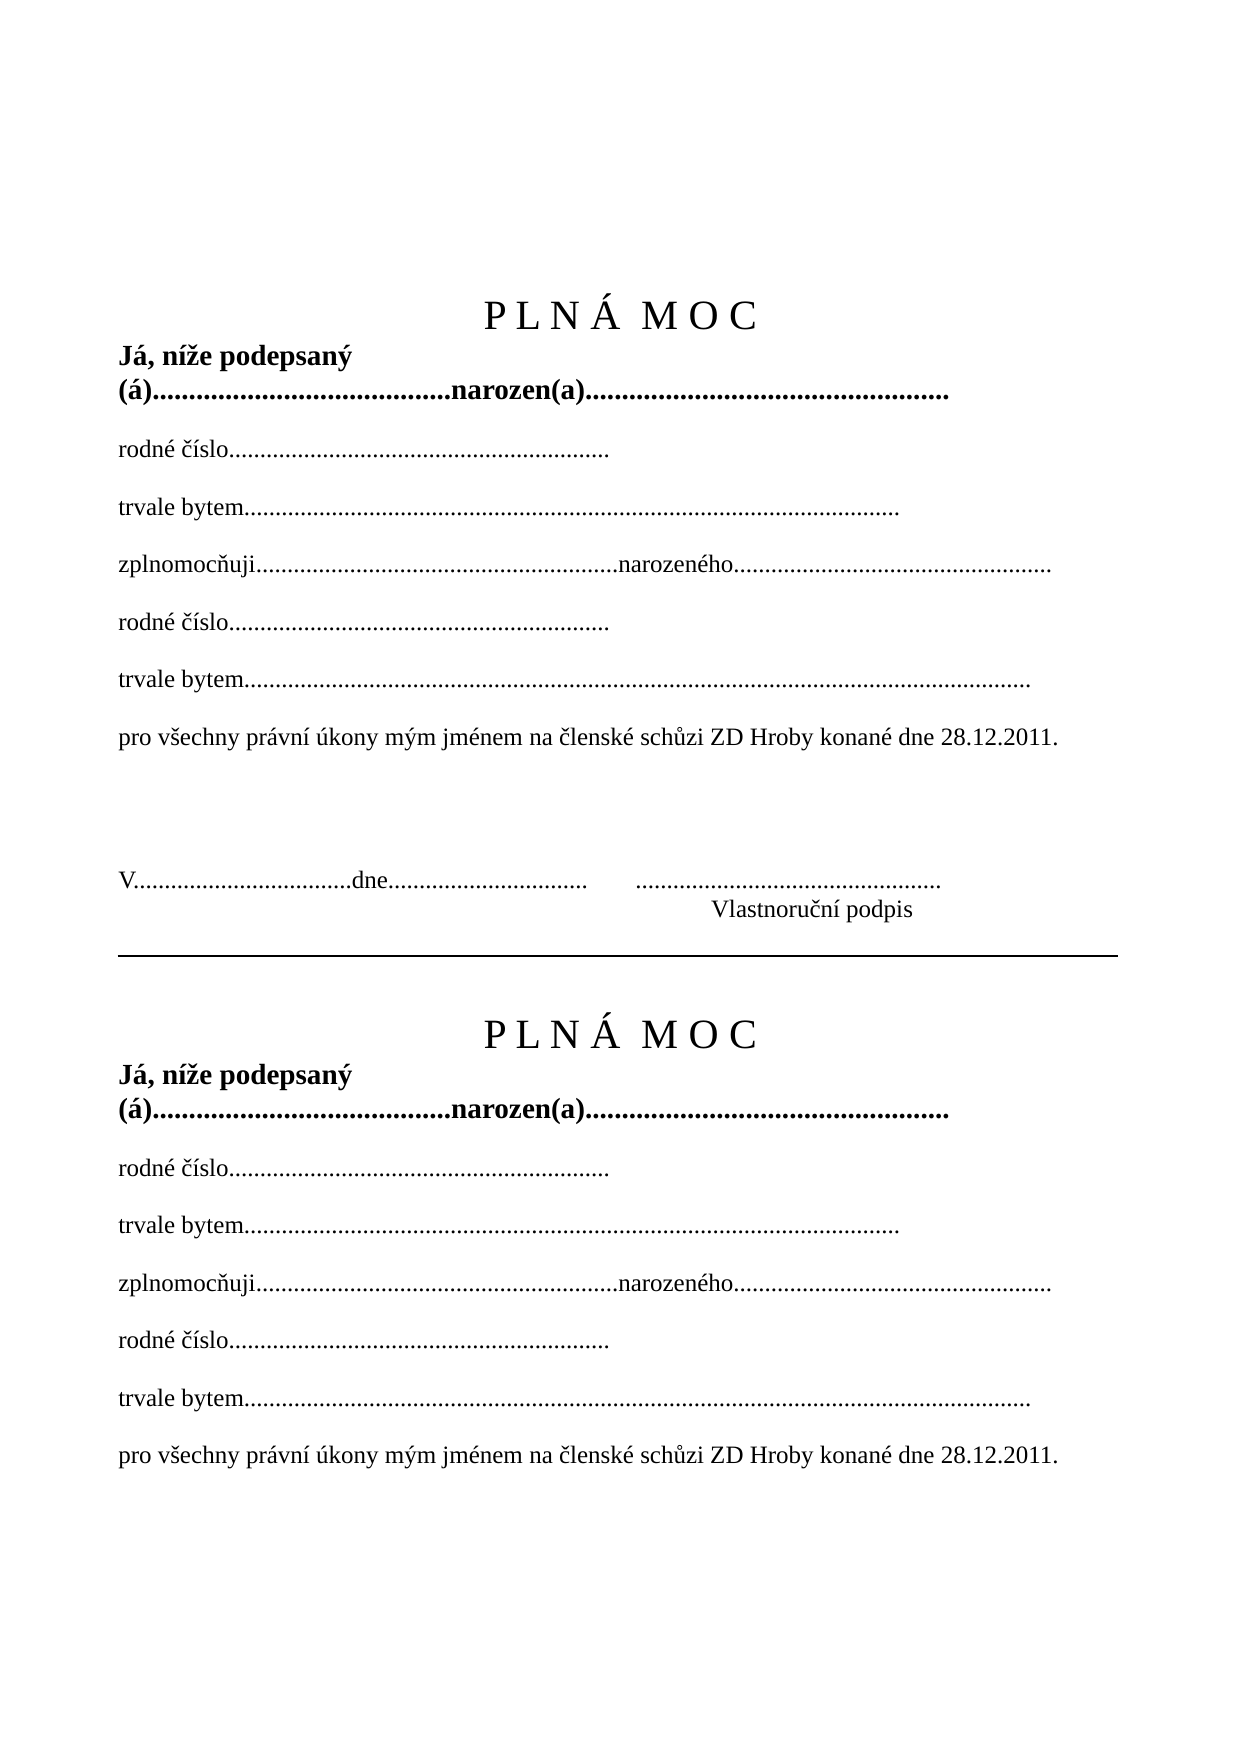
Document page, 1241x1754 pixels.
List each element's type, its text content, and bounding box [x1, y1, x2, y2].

text trvale bytem.............................................................................................................................. [118, 664, 1122, 693]
text P L N Á M O C [118, 291, 1122, 338]
text rodné číslo............................................................. [118, 607, 1122, 636]
text zplnomocňuji..........................................................narozeného................................................... [118, 549, 1122, 578]
text trvale bytem.............................................................................................................................. [118, 1383, 1122, 1412]
text zplnomocňuji..........................................................narozeného................................................... [118, 1268, 1122, 1297]
text rodné číslo............................................................. [118, 434, 1122, 463]
text pro všechny právní úkony mým jménem na členské schůzi ZD Hroby konané dne 28.12.2011. [118, 1441, 1122, 1469]
text V...................................dne................................ ................................................. [118, 866, 1122, 894]
text trvale bytem......................................................................................................... [118, 1211, 1122, 1239]
text trvale bytem......................................................................................................... [118, 492, 1122, 521]
text rodné číslo............................................................. [118, 1153, 1122, 1182]
text pro všechny právní úkony mým jménem na členské schůzi ZD Hroby konané dne 28.12.2011. [118, 722, 1122, 751]
text Já, níže podepsaný (á).........................................narozen(a).................................................. [118, 1057, 1122, 1124]
text rodné číslo............................................................. [118, 1326, 1122, 1354]
text Vlastnoruční podpis [118, 894, 1122, 923]
text Já, níže podepsaný (á).........................................narozen(a).................................................. [118, 338, 1122, 406]
text P L N Á M O C [118, 1009, 1122, 1057]
